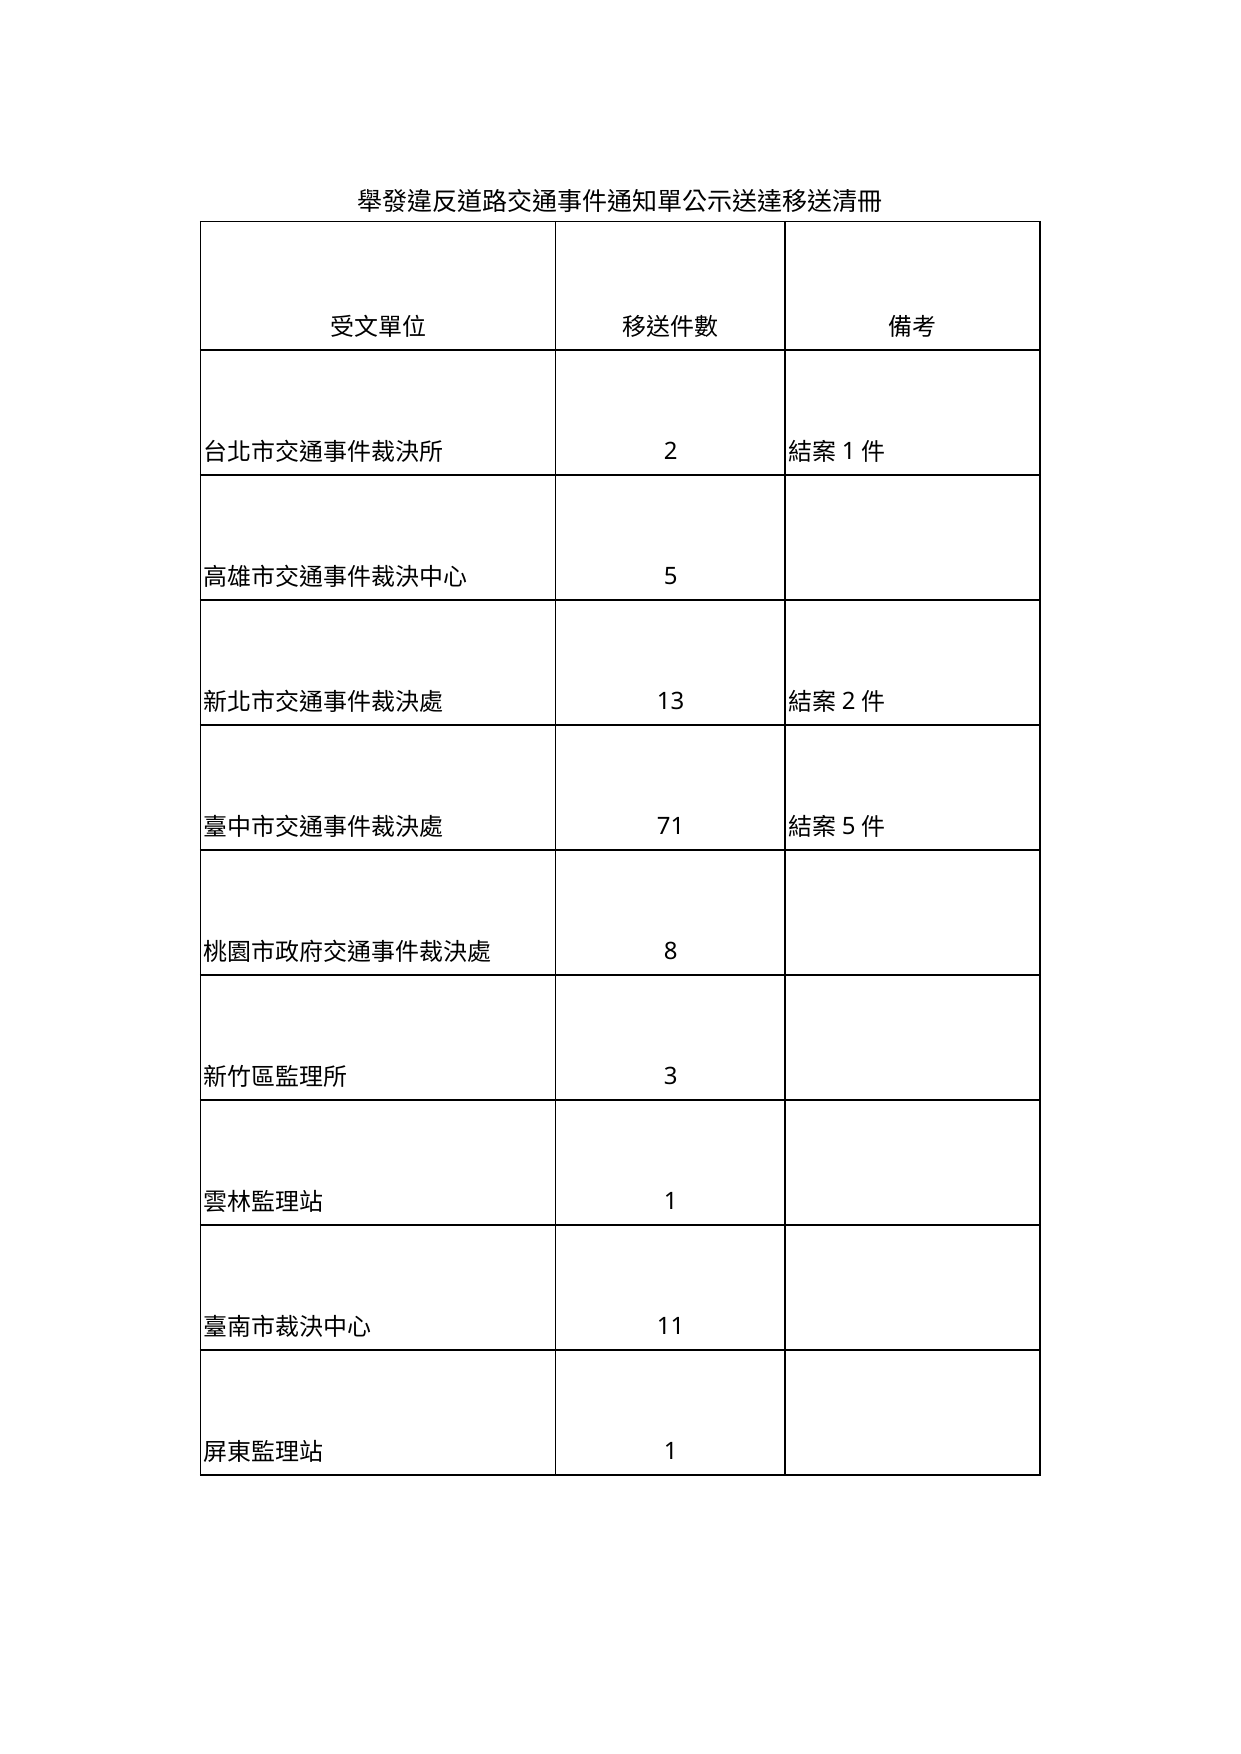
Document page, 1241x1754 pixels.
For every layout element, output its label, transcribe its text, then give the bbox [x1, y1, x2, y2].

table_header 備考 [786, 222, 1039, 349]
table_cell [786, 1226, 1039, 1349]
table_cell [786, 976, 1039, 1099]
table_cell [786, 1351, 1039, 1474]
table_cell 高雄市交通事件裁決中心 [201, 476, 555, 599]
table_header 移送件數 [556, 222, 784, 349]
table_cell 新竹區監理所 [201, 976, 555, 1099]
table_cell 1 [556, 1101, 784, 1224]
table_cell 結案 2 件 [786, 601, 1039, 724]
text 舉發違反道路交通事件通知單公示送達移送清冊 [187, 158, 1053, 221]
table_cell 雲林監理站 [201, 1101, 555, 1224]
table_cell [786, 476, 1039, 599]
table_cell 新北市交通事件裁決處 [201, 601, 555, 724]
table_cell 8 [556, 851, 784, 974]
table_cell [786, 851, 1039, 974]
table_cell 2 [556, 351, 784, 474]
table_cell 13 [556, 601, 784, 724]
table_cell 5 [556, 476, 784, 599]
table_cell 結案 5 件 [786, 726, 1039, 849]
table_cell 71 [556, 726, 784, 849]
table_cell 結案 1 件 [786, 351, 1039, 474]
table_cell 臺南市裁決中心 [201, 1226, 555, 1349]
table_cell 1 [556, 1351, 784, 1474]
table_cell [786, 1101, 1039, 1224]
table_cell 11 [556, 1226, 784, 1349]
table_header 受文單位 [201, 222, 555, 349]
table_cell 桃園市政府交通事件裁決處 [201, 851, 555, 974]
table_cell 屏東監理站 [201, 1351, 555, 1474]
table_cell 台北市交通事件裁決所 [201, 351, 555, 474]
table_cell 臺中市交通事件裁決處 [201, 726, 555, 849]
table_cell 3 [556, 976, 784, 1099]
